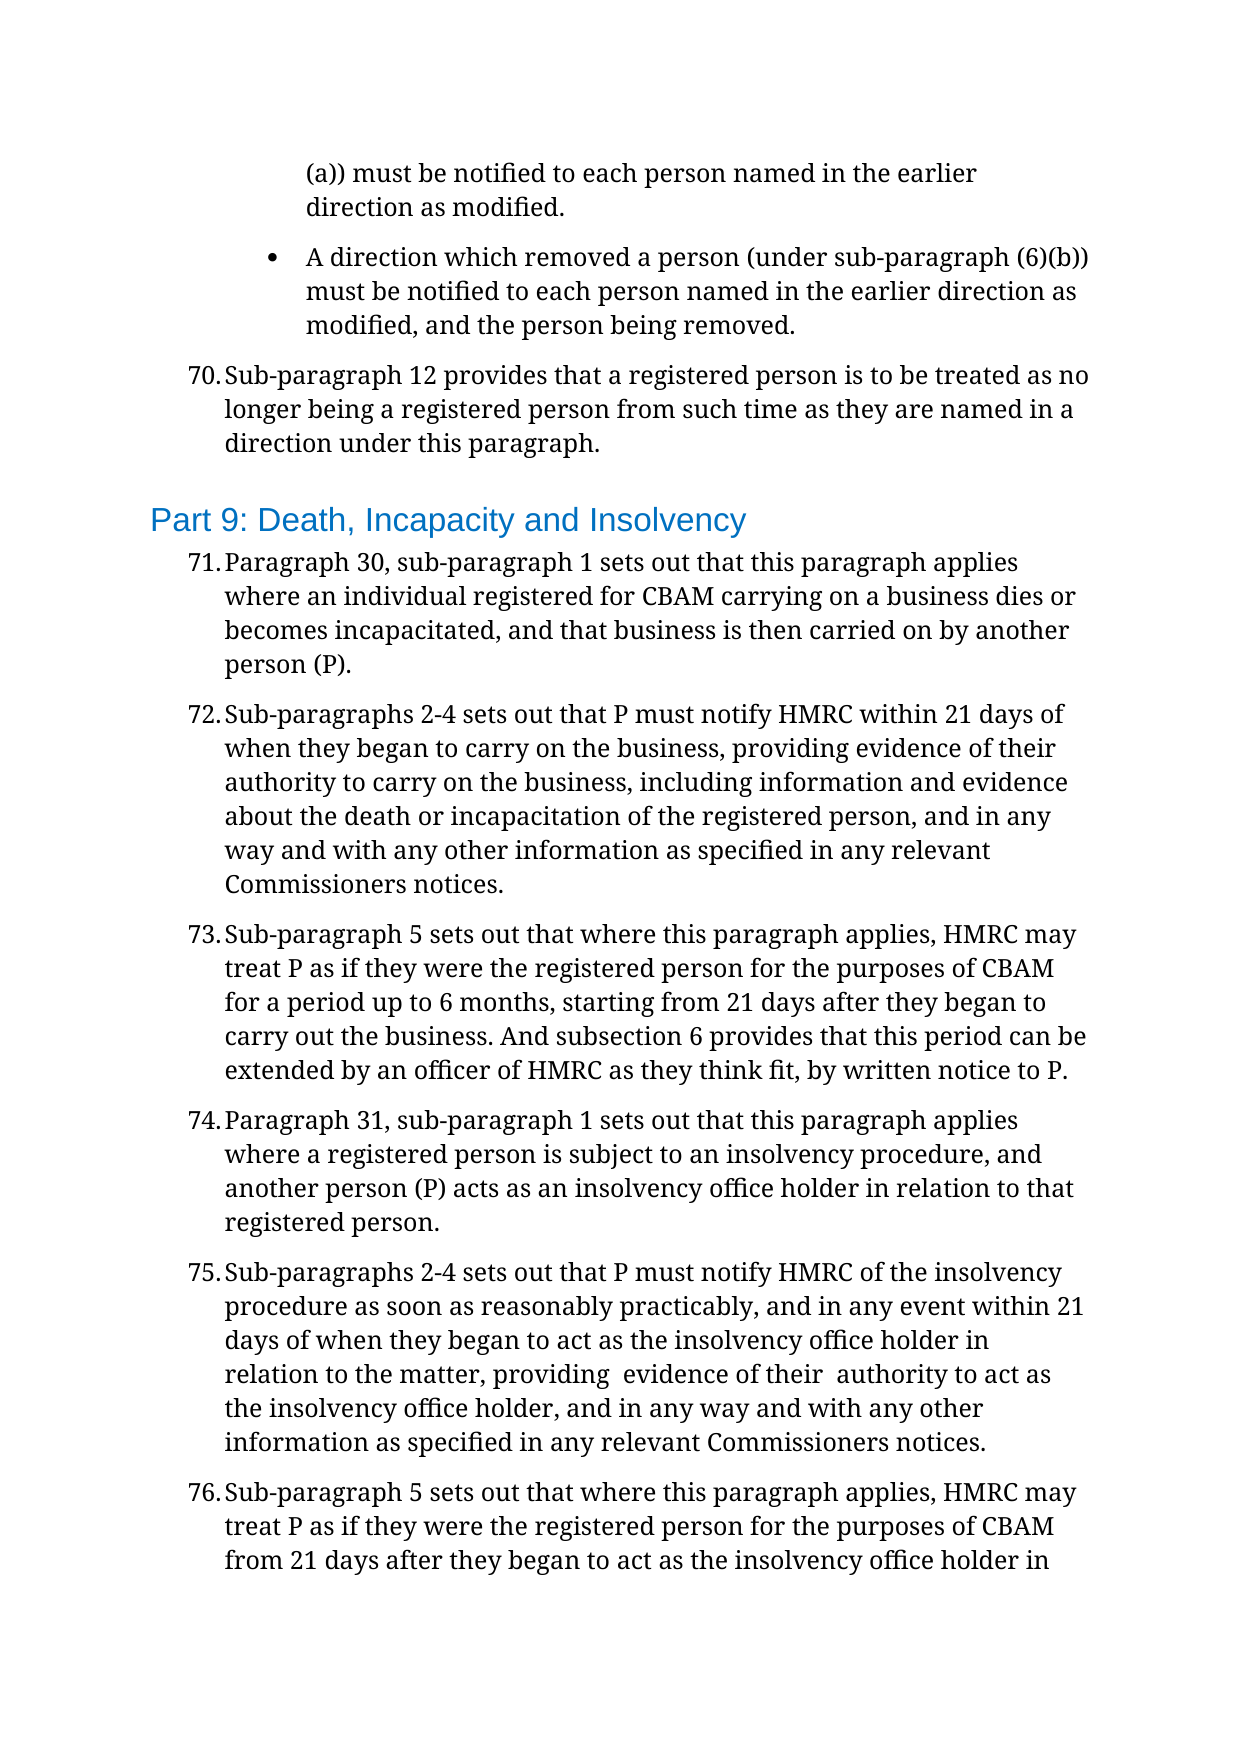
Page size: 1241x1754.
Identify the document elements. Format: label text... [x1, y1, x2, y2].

subtitle Part 9: Death, Incapacity and Insolvency [150, 500, 1090, 539]
list Paragraph 31, sub-paragraph 1 sets out that this paragraph applies where a registered person is subject to an insolvency procedure, and another person (P) acts as an insolvency office holder in relation to that registered person. [187, 1102, 1090, 1238]
list A direction which removed a person (under sub-paragraph (6)(b)) must be notified to each person named in the earlier direction as modified, and the person being removed. [268, 240, 1090, 342]
list Paragraph 30, sub-paragraph 1 sets out that this paragraph applies where an individual registered for CBAM carrying on a business dies or becomes incapacitated, and that business is then carried on by another person (P). [187, 544, 1090, 681]
list Sub-paragraph 5 sets out that where this paragraph applies, HMRC may treat P as if they were the registered person for the purposes of CBAM from 21 days after they began to act as the insolvency office holder in [187, 1474, 1090, 1576]
list Sub-paragraph 12 provides that a registered person is to be treated as no longer being a registered person from such time as they are named in a direction under this paragraph. [187, 357, 1090, 460]
list Sub-paragraph 5 sets out that where this paragraph applies, HMRC may treat P as if they were the registered person for the purposes of CBAM for a period up to 6 months, starting from 21 days after they began to carry out the business. And subsection 6 provides that this period can be extended by an officer of HMRC as they think fit, by written notice to P. [187, 916, 1090, 1087]
list Sub-paragraphs 2-4 sets out that P must notify HMRC within 21 days of when they began to carry on the business, providing evidence of their authority to carry on the business, including information and evidence about the death or incapacitation of the registered person, and in any way and with any other information as specified in any relevant Commissioners notices. [187, 696, 1090, 901]
list Sub-paragraphs 2-4 sets out that P must notify HMRC of the insolvency procedure as soon as reasonably practicably, and in any event within 21 days of when they began to act as the insolvency office holder in relation to the matter, providing evidence of their authority to act as the insolvency office holder, and in any way and with any other information as specified in any relevant Commissioners notices. [187, 1254, 1090, 1458]
list (a)) must be notified to each person named in the earlier direction as modified. [268, 156, 1090, 224]
